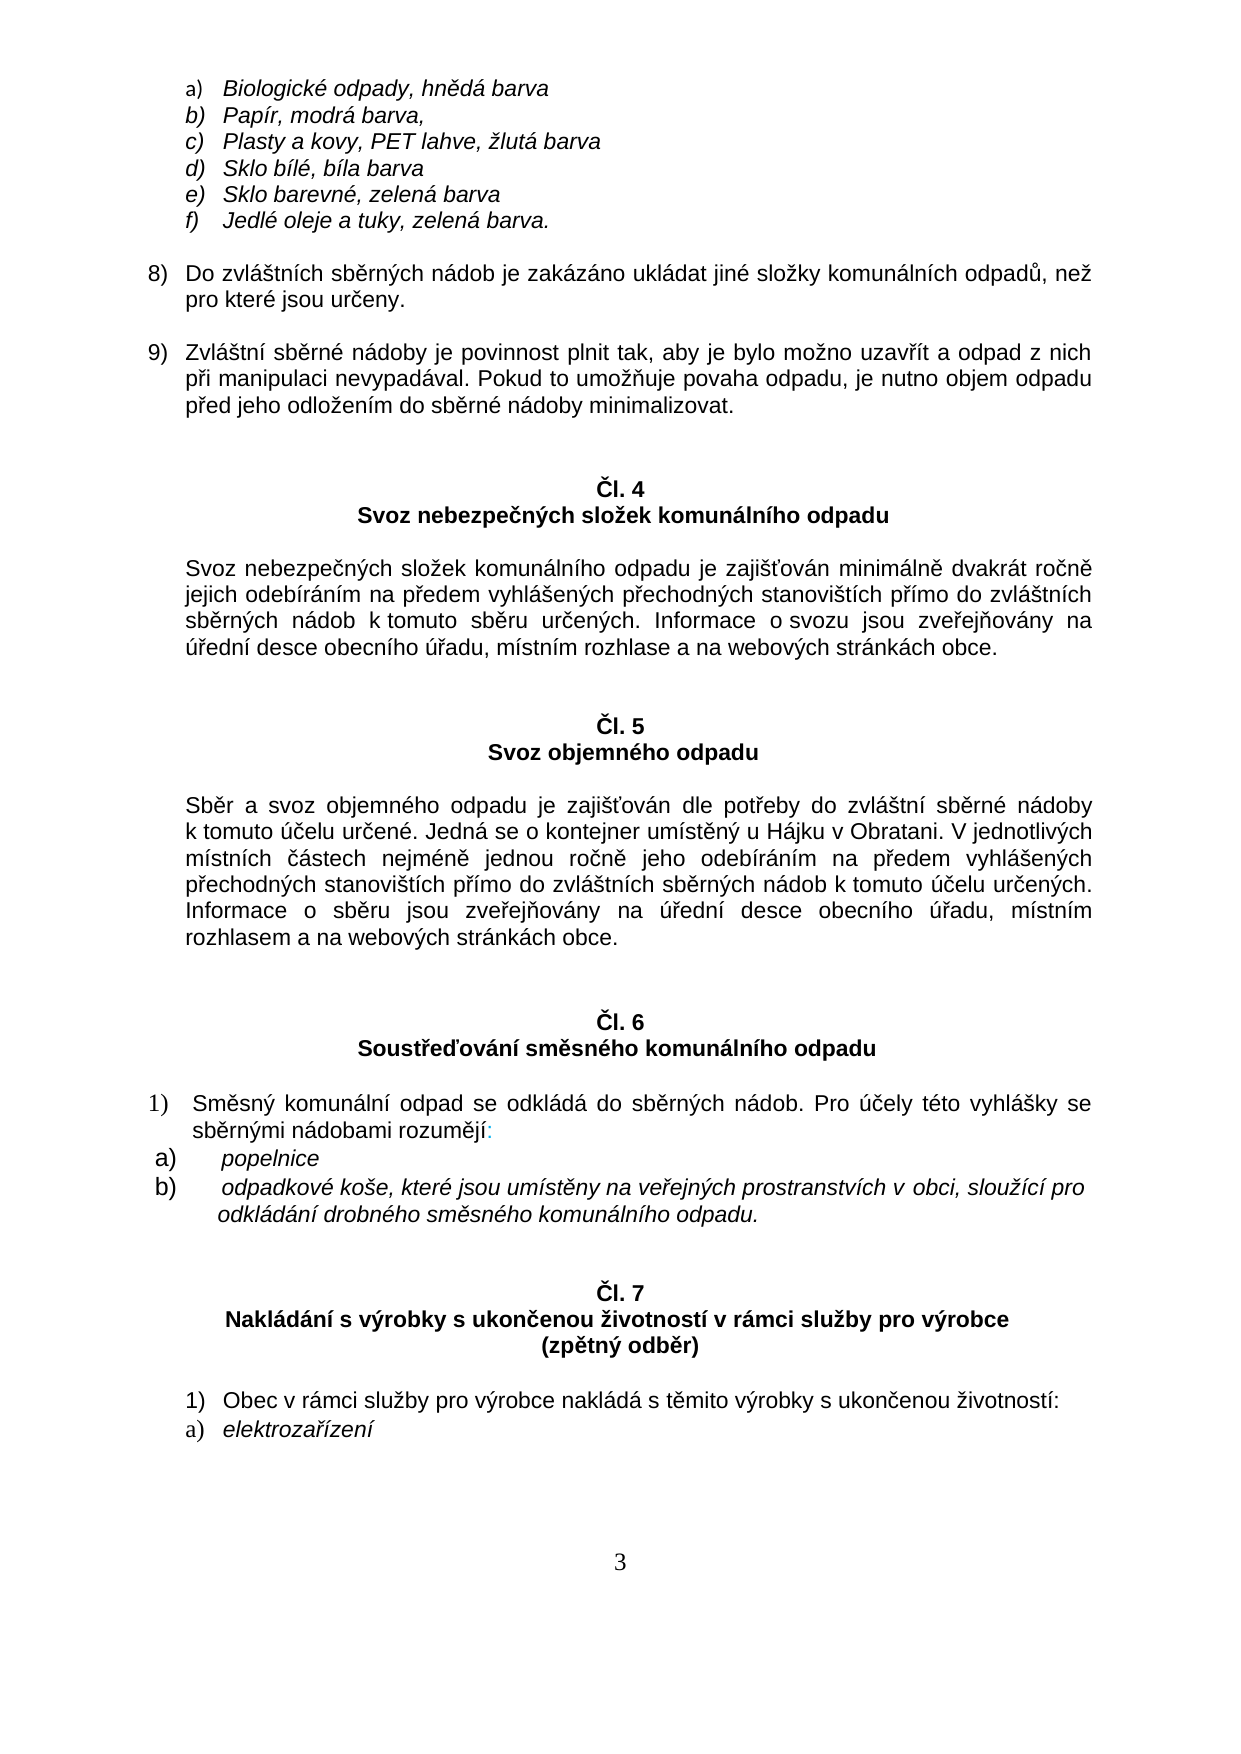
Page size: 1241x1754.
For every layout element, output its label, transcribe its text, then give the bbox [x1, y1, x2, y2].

text Sběr a svoz objemného odpadu je zajišťován dle potřeby do zvláštní sběrné nádoby k tomuto účelu určené. Jedná se o kontejner umístěný u Hájku v Obratani. V jednotlivých místních částech nejméně jednou ročně jeho odebíráním na předem vyhlášených přechodných stanovištích přímo do zvláštních sběrných nádob k tomuto účelu určených. Informace o sběru jsou zveřejňovány na úřední desce obecního úřadu, místním rozhlasem a na webových stránkách obce. [185, 792, 1092, 950]
list Směsný komunální odpad se odkládá do sběrných nádob. Pro účely této vyhlášky se sběrnými nádobami rozumějí: [148, 1088, 1092, 1143]
subtitle Nakládání s výrobky s ukončenou životností v rámci služby pro výrobce [148, 1306, 1092, 1332]
list Obec v rámci služby pro výrobce nakládá s těmito výrobky s ukončenou životností: [185, 1387, 1092, 1414]
list Do zvláštních sběrných nádob je zakázáno ukládat jiné složky komunálních odpadů, než pro které jsou určeny. [148, 260, 1092, 313]
list Plasty a kovy, PET lahve, žlutá barva [185, 128, 1092, 154]
text Soustřeďování směsného komunálního odpadu [148, 1035, 1092, 1062]
text odkládání drobného směsného komunálního odpadu. [192, 1201, 1092, 1227]
list Biologické odpady, hnědá barva [185, 74, 1092, 102]
list Sklo barevné, zelená barva [185, 181, 1092, 207]
text Svoz objemného odpadu [148, 739, 1092, 766]
subtitle Svoz nebezpečných složek komunálního odpadu [148, 502, 1092, 528]
subtitle Čl. 4 [148, 476, 1092, 502]
text Čl. 7 [148, 1280, 1092, 1306]
list Papír, modrá barva, [185, 102, 1092, 128]
list odpadkové koše, které jsou umístěny na veřejných prostranstvích v obci, sloužící pro [148, 1172, 1092, 1201]
text Svoz nebezpečných složek komunálního odpadu je zajišťován minimálně dvakrát ročně jejich odebíráním na předem vyhlášených přechodných stanovištích přímo do zvláštních sběrných nádob k tomuto sběru určených. Informace o svozu jsou zveřejňovány na úřední desce obecního úřadu, místním rozhlase a na webových stránkách obce. [185, 555, 1092, 660]
list elektrozařízení [185, 1414, 1092, 1443]
subtitle (zpětný odběr) [148, 1332, 1092, 1359]
text Čl. 6 [148, 1009, 1092, 1035]
text Čl. 5 [148, 713, 1092, 739]
list Zvláštní sběrné nádoby je povinnost plnit tak, aby je bylo možno uzavřít a odpad z nich při manipulaci nevypadával. Pokud to umožňuje povaha odpadu, je nutno objem odpadu před jeho odložením do sběrné nádoby minimalizovat. [148, 339, 1092, 418]
list Jedlé oleje a tuky, zelená barva. [185, 207, 1092, 234]
list popelnice [148, 1143, 1092, 1172]
list Sklo bílé, bíla barva [185, 154, 1092, 181]
